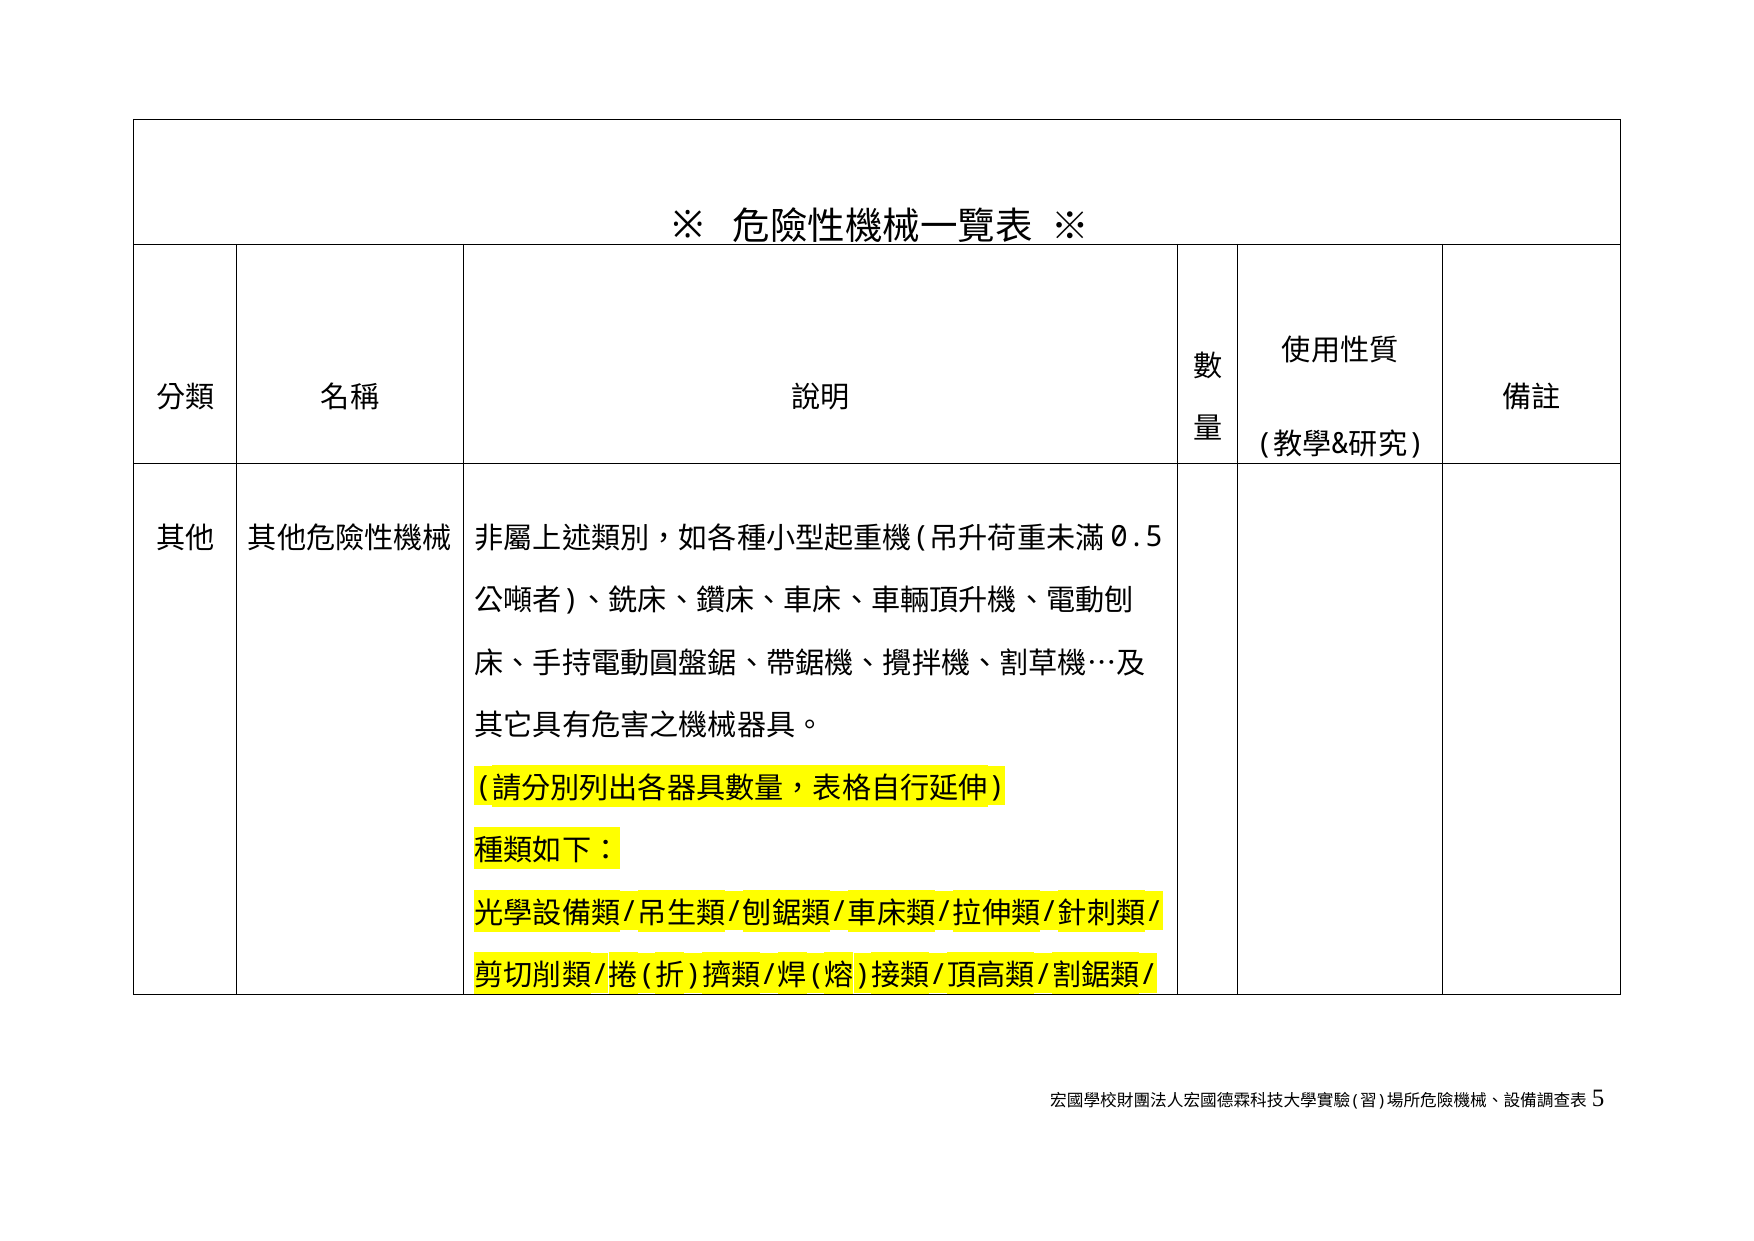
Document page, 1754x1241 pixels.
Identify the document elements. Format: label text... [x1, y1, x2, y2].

table_cell 數量 [1178, 245, 1237, 463]
table_cell [1238, 464, 1442, 994]
table_cell 說明 [464, 245, 1177, 463]
table_cell 名稱 [237, 245, 463, 463]
table_cell [1178, 464, 1237, 994]
table_cell 其他 [134, 464, 236, 994]
table_cell 備註 [1443, 245, 1620, 463]
table_cell 使用性質 (教學&研究) [1238, 245, 1442, 463]
table_cell 非屬上述類別，如各種小型起重機(吊升荷重未滿0.5公噸者)、銑床、鑽床、車床、車輛頂升機、電動刨床、手持電動圓盤鋸、帶鋸機、攪拌機、割草機…及其它具有危害之機械器具。 (請分別列出各器具數量，表格自行延伸) 種類如下： 光學設備類/吊生類/刨鋸類/車床類/拉伸類/針刺類/剪切削類/捲(折)擠類/焊(熔)接類/頂高類/割鋸類/ [464, 464, 1177, 994]
table_cell 其他危險性機械 [237, 464, 463, 994]
table_cell [1443, 464, 1620, 994]
table_cell 分類 [134, 245, 236, 463]
table_header ※ 危險性機械一覽表 ※ [134, 120, 1620, 244]
